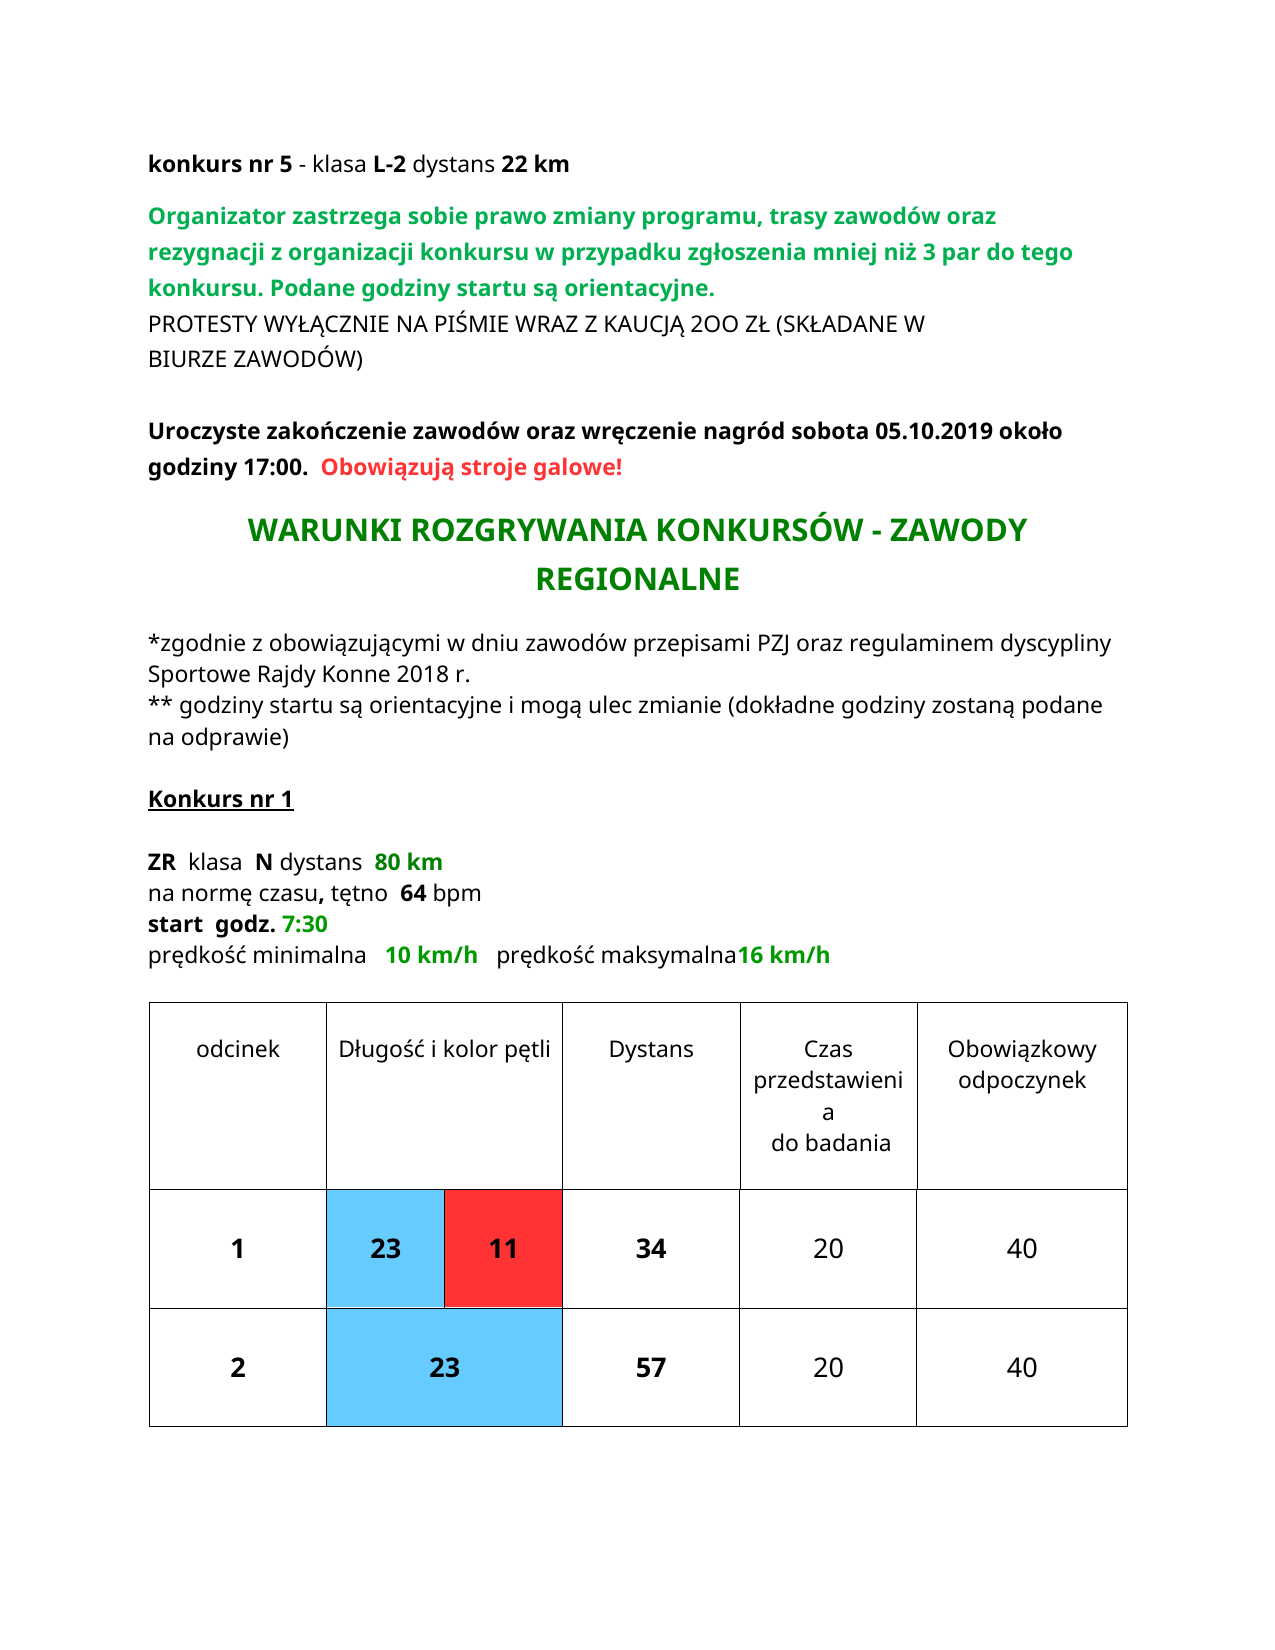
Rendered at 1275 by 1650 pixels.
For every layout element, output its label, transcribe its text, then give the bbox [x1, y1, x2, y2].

text ZR klasa N dystans 80 km [148, 846, 1127, 877]
text Konkurs nr 1 [148, 783, 1127, 814]
text konkurs nr 5 - klasa L-2 dystans 22 km [148, 148, 1127, 179]
text BIURZE ZAWODÓW) [148, 343, 1127, 375]
table_cell 20 [740, 1190, 916, 1307]
text na normę czasu, tętno 64 bpm [148, 877, 1127, 908]
text Organizator zastrzega sobie prawo zmiany programu, trasy zawodów oraz [148, 200, 1127, 231]
text ** godziny startu są orientacyjne i mogą ulec zmianie (dokładne godziny zostaną podane na odprawie) [148, 689, 1127, 752]
text Uroczyste zakończenie zawodów oraz wręczenie nagród sobota 05.10.2019 około godziny 17:00. Obowiązują stroje galowe! [148, 415, 1127, 482]
table_cell 40 [917, 1309, 1127, 1426]
text PROTESTY WYŁĄCZNIE NA PIŚMIE WRAZ Z KAUCJĄ 2OO ZŁ (SKŁADANE W [148, 307, 1127, 339]
table_cell 23 [327, 1190, 444, 1307]
table_cell 20 [740, 1309, 916, 1426]
table_cell 57 [563, 1309, 739, 1426]
table_header Dystans [563, 1003, 740, 1189]
table_header Obowiązkowy odpoczynek [918, 1003, 1127, 1189]
text prędkość minimalna 10 km/h prędkość maksymalna16 km/h [148, 939, 1127, 971]
text *zgodnie z obowiązującymi w dniu zawodów przepisami PZJ oraz regulaminem dyscypliny Sportowe Rajdy Konne 2018 r. [148, 627, 1127, 689]
text start godz. 7:30 [148, 908, 1127, 939]
table_cell 40 [917, 1190, 1127, 1307]
text rezygnacji z organizacji konkursu w przypadku zgłoszenia mniej niż 3 par do tego konkursu. Podane godziny startu są orientacyjne. [148, 236, 1127, 303]
table_cell 23 [327, 1309, 562, 1426]
table_cell 2 [150, 1309, 326, 1426]
table_cell 11 [445, 1190, 562, 1307]
text WARUNKI ROZGRYWANIA KONKURSÓW - ZAWODY REGIONALNE [148, 508, 1127, 599]
table_cell 34 [563, 1190, 739, 1307]
table_header Długość i kolor pętli [327, 1003, 562, 1189]
table_header Czas przedstawienia do badania [741, 1003, 917, 1189]
table_cell 1 [150, 1190, 326, 1307]
table_header odcinek [150, 1003, 326, 1189]
